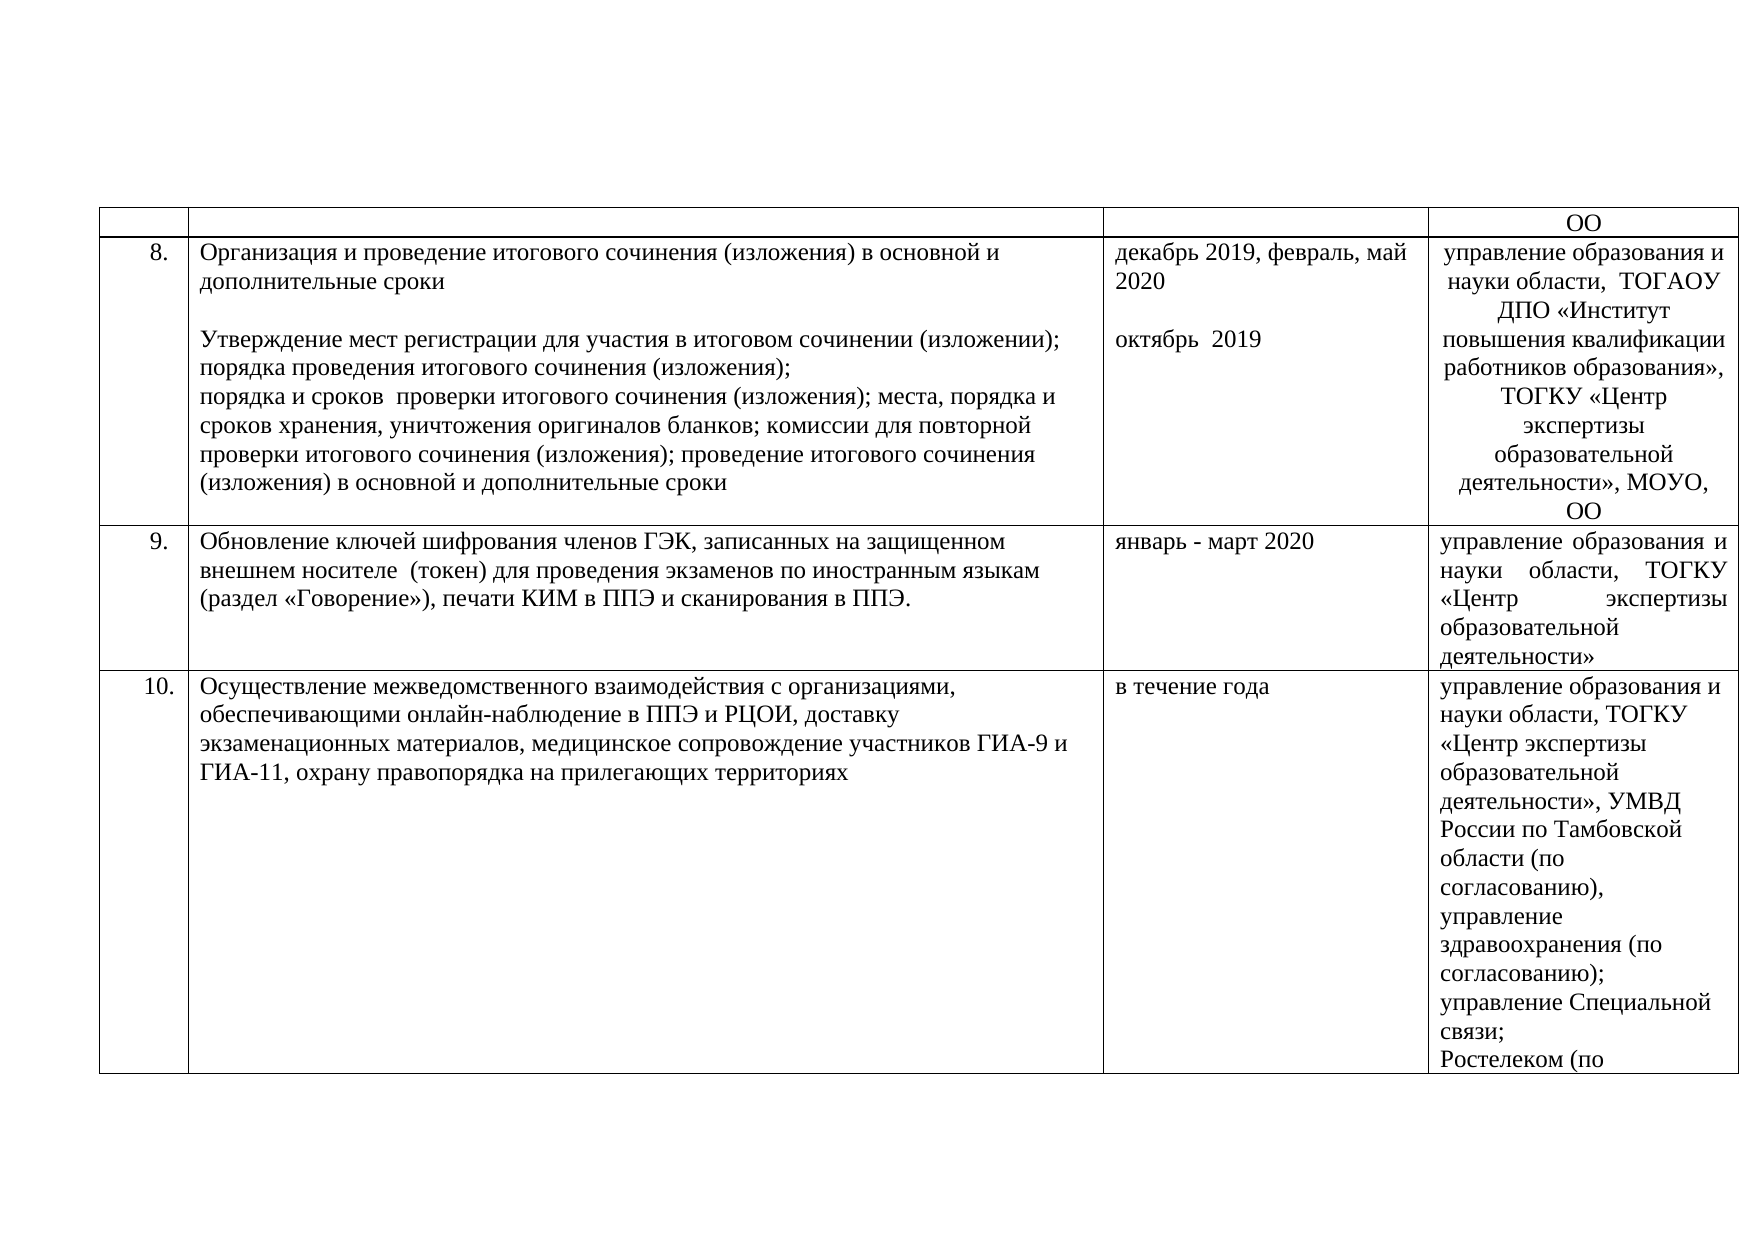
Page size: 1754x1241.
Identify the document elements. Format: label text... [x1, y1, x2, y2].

table_cell управление образования и науки области, ТОГАОУ ДПО «Институт повышения квалификации работников образования», ТОГКУ «Центр экспертизы образовательной деятельности», МОУО, ОО [1429, 238, 1738, 525]
table_cell [1104, 208, 1428, 236]
table_cell Обновление ключей шифрования членов ГЭК, записанных на защищенном внешнем носителе (токен) для проведения экзаменов по иностранным языкам (раздел «Говорение»), печати КИМ в ППЭ и сканирования в ППЭ. [189, 526, 1103, 670]
table_cell управление образования и науки области, ТОГКУ «Центр экспертизы образовательной деятельности» [1429, 526, 1738, 670]
table_cell в течение года [1104, 671, 1428, 1073]
table_cell [100, 208, 188, 236]
table_cell Организация и проведение итогового сочинения (изложения) в основной и дополнительные сроки Утверждение мест регистрации для участия в итоговом сочинении (изложении); порядка проведения итогового сочинения (изложения); порядка и сроков проверки итогового сочинения (изложения); места, порядка и сроков хранения, уничтожения оригиналов бланков; комиссии для повторной проверки итогового сочинения (изложения); проведение итогового сочинения (изложения) в основной и дополнительные сроки [189, 238, 1103, 525]
table_cell декабрь 2019, февраль, май 2020 октябрь 2019 [1104, 238, 1428, 525]
table_cell ОО [1429, 208, 1738, 236]
table_cell Осуществление межведомственного взаимодействия с организациями, обеспечивающими онлайн-наблюдение в ППЭ и РЦОИ, доставку экзаменационных материалов, медицинское сопровождение участников ГИА-9 и ГИА-11, охрану правопорядка на прилегающих территориях [189, 671, 1103, 1073]
table_cell управление образования и науки области, ТОГКУ «Центр экспертизы образовательной деятельности», УМВД России по Тамбовской области (по согласованию), управление здравоохранения (по согласованию); управление Специальной связи; Ростелеком (по [1429, 671, 1738, 1073]
table_cell 10. [100, 671, 188, 1073]
table_cell [189, 208, 1103, 236]
table_cell 9. [100, 526, 188, 670]
table_cell январь - март 2020 [1104, 526, 1428, 670]
table_cell 8. [100, 238, 188, 525]
